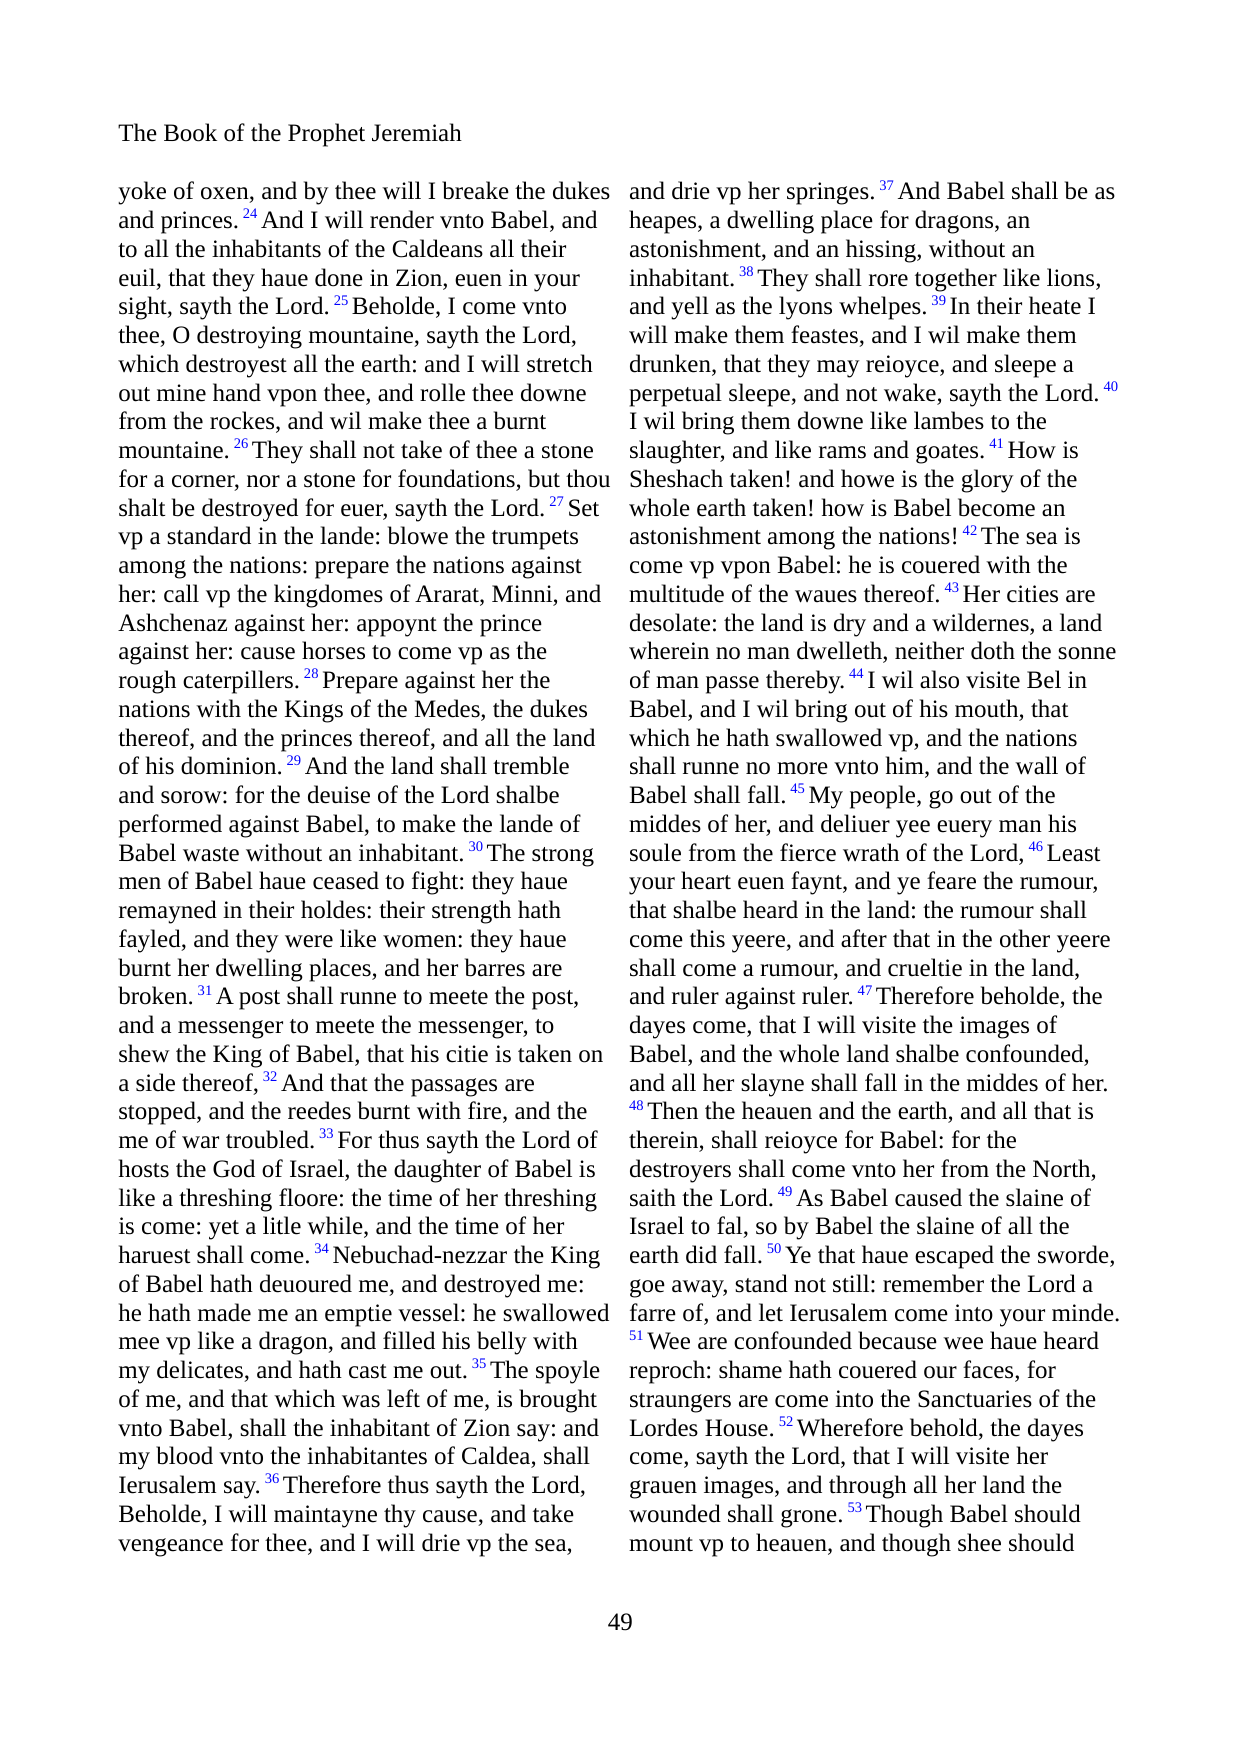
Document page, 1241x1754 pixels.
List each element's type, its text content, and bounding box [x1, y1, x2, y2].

text yoke of oxen, and by thee will I breake the dukes and princes. 24 And I will render vnto Babel, and to all the inhabitants of the Caldeans all their euil, that they haue done in Zion, euen in your sight, sayth the Lord. 25 Beholde, I come vnto thee, O destroying mountaine, sayth the Lord, which destroyest all the earth: and I will stretch out mine hand vpon thee, and rolle thee downe from the rockes, and wil make thee a burnt mountaine. 26 They shall not take of thee a stone for a corner, nor a stone for foundations, but thou shalt be destroyed for euer, sayth the Lord. 27 Set vp a standard in the lande: blowe the trumpets among the nations: prepare the nations against her: call vp the kingdomes of Ararat, Minni, and Ashchenaz against her: appoynt the prince against her: cause horses to come vp as the rough caterpillers. 28 Prepare against her the nations with the Kings of the Medes, the dukes thereof, and the princes thereof, and all the land of his dominion. 29 And the land shall tremble and sorow: for the deuise of the Lord shalbe performed against Babel, to make the lande of Babel waste without an inhabitant. 30 The strong men of Babel haue ceased to fight: they haue remayned in their holdes: their strength hath fayled, and they were like women: they haue burnt her dwelling places, and her barres are broken. 31 A post shall runne to meete the post, and a messenger to meete the messenger, to shew the King of Babel, that his citie is taken on a side thereof, 32 And that the passages are stopped, and the reedes burnt with fire, and the me of war troubled. 33 For thus sayth the Lord of hosts the God of Israel, the daughter of Babel is like a threshing floore: the time of her threshing is come: yet a litle while, and the time of her haruest shall come. 34 Nebuchad-nezzar the King of Babel hath deuoured me, and destroyed me: he hath made me an emptie vessel: he swallowed mee vp like a dragon, and filled his belly with my delicates, and hath cast me out. 35 The spoyle of me, and that which was left of me, is brought vnto Babel, shall the inhabitant of Zion say: and my blood vnto the inhabitantes of Caldea, shall Ierusalem say. 36 Therefore thus sayth the Lord, Beholde, I will maintayne thy cause, and take vengeance for thee, and I will drie vp the sea, [118, 176, 611, 1556]
text and drie vp her springes. 37 And Babel shall be as heapes, a dwelling place for dragons, an astonishment, and an hissing, without an inhabitant. 38 They shall rore together like lions, and yell as the lyons whelpes. 39 In their heate I will make them feastes, and I wil make them drunken, that they may reioyce, and sleepe a perpetual sleepe, and not wake, sayth the Lord. 40 I wil bring them downe like lambes to the slaughter, and like rams and goates. 41 How is Sheshach taken! and howe is the glory of the whole earth taken! how is Babel become an astonishment among the nations! 42 The sea is come vp vpon Babel: he is couered with the multitude of the waues thereof. 43 Her cities are desolate: the land is dry and a wildernes, a land wherein no man dwelleth, neither doth the sonne of man passe thereby. 44 I wil also visite Bel in Babel, and I wil bring out of his mouth, that which he hath swallowed vp, and the nations shall runne no more vnto him, and the wall of Babel shall fall. 45 My people, go out of the middes of her, and deliuer yee euery man his soule from the fierce wrath of the Lord, 46 Least your heart euen faynt, and ye feare the rumour, that shalbe heard in the land: the rumour shall come this yeere, and after that in the other yeere shall come a rumour, and crueltie in the land, and ruler against ruler. 47 Therefore beholde, the dayes come, that I will visite the images of Babel, and the whole land shalbe confounded, and all her slayne shall fall in the middes of her. 48 Then the heauen and the earth, and all that is therein, shall reioyce for Babel: for the destroyers shall come vnto her from the North, saith the Lord. 49 As Babel caused the slaine of Israel to fal, so by Babel the slaine of all the earth did fall. 50 Ye that haue escaped the sworde, goe away, stand not still: remember the Lord a farre of, and let Ierusalem come into your minde. 51 Wee are confounded because wee haue heard reproch: shame hath couered our faces, for straungers are come into the Sanctuaries of the Lordes House. 52 Wherefore behold, the dayes come, sayth the Lord, that I will visite her grauen images, and through all her land the wounded shall grone. 53 Though Babel should mount vp to heauen, and though shee should [629, 176, 1122, 1556]
